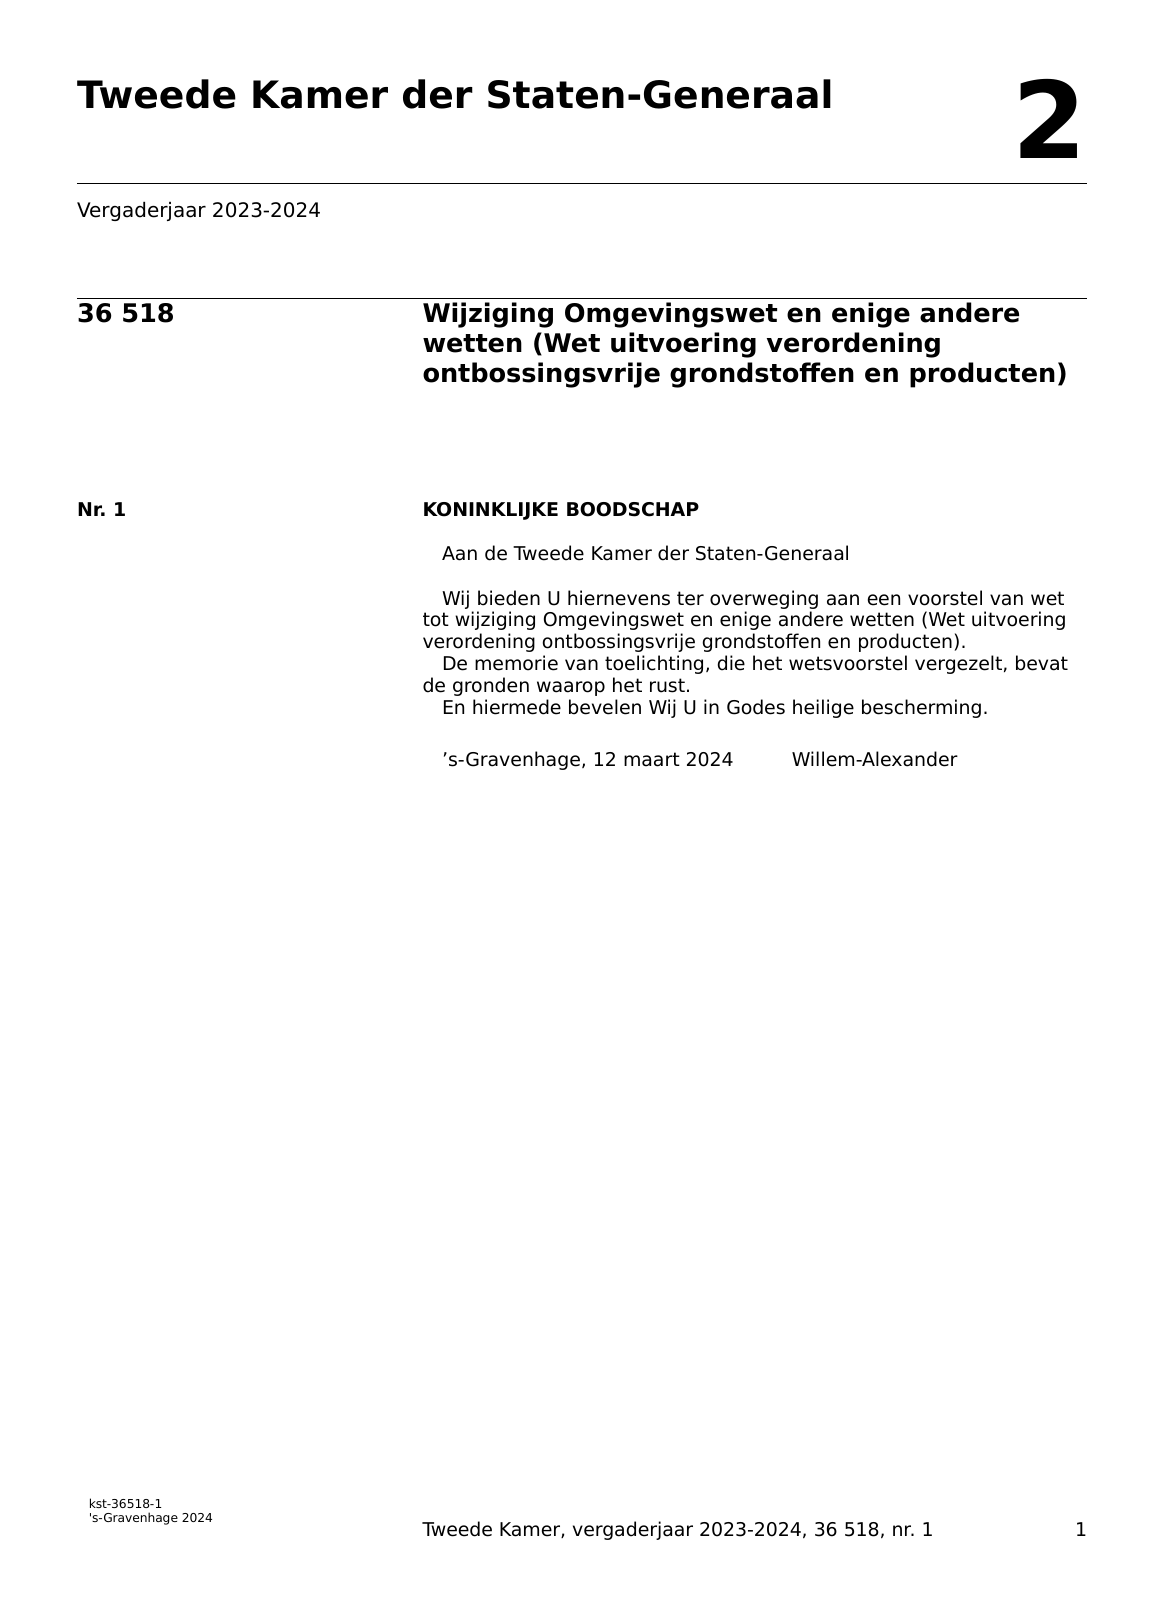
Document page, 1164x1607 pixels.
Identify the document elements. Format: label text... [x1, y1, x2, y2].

text En hiermede bevelen Wij U in Godes heilige bescherming. [422, 697, 1087, 719]
text kst-36518-1 [88, 1497, 323, 1511]
text 's-Gravenhage 2024 [88, 1511, 323, 1525]
text Aan de Tweede Kamer der Staten-Generaal [422, 543, 1087, 565]
text De memorie van toelichting, die het wetsvoorstel vergezelt, bevat de gronden waarop het rust. [422, 653, 1087, 697]
text ’s-Gravenhage, 12 maart 2024 Willem-Alexander [422, 749, 1087, 771]
subtitle Nr. 1 KONINKLIJKE BOODSCHAP [77, 499, 1087, 521]
text Wij bieden U hiernevens ter overweging aan een voorstel van wet tot wijziging Omgevingswet en enige andere wetten (Wet uitvoering verordening ontbossingsvrije grondstoffen en producten). [422, 587, 1087, 653]
subtitle 36 518 Wijziging Omgevingswet en enige andere wetten (Wet uitvoering verordening ontbossingsvrije grondstoffen en producten) [77, 299, 1087, 388]
table_cell Vergaderjaar 2023-2024 [77, 184, 1087, 298]
table_header 2 [886, 59, 1087, 183]
table_header Tweede Kamer der Staten-Generaal [77, 59, 886, 183]
